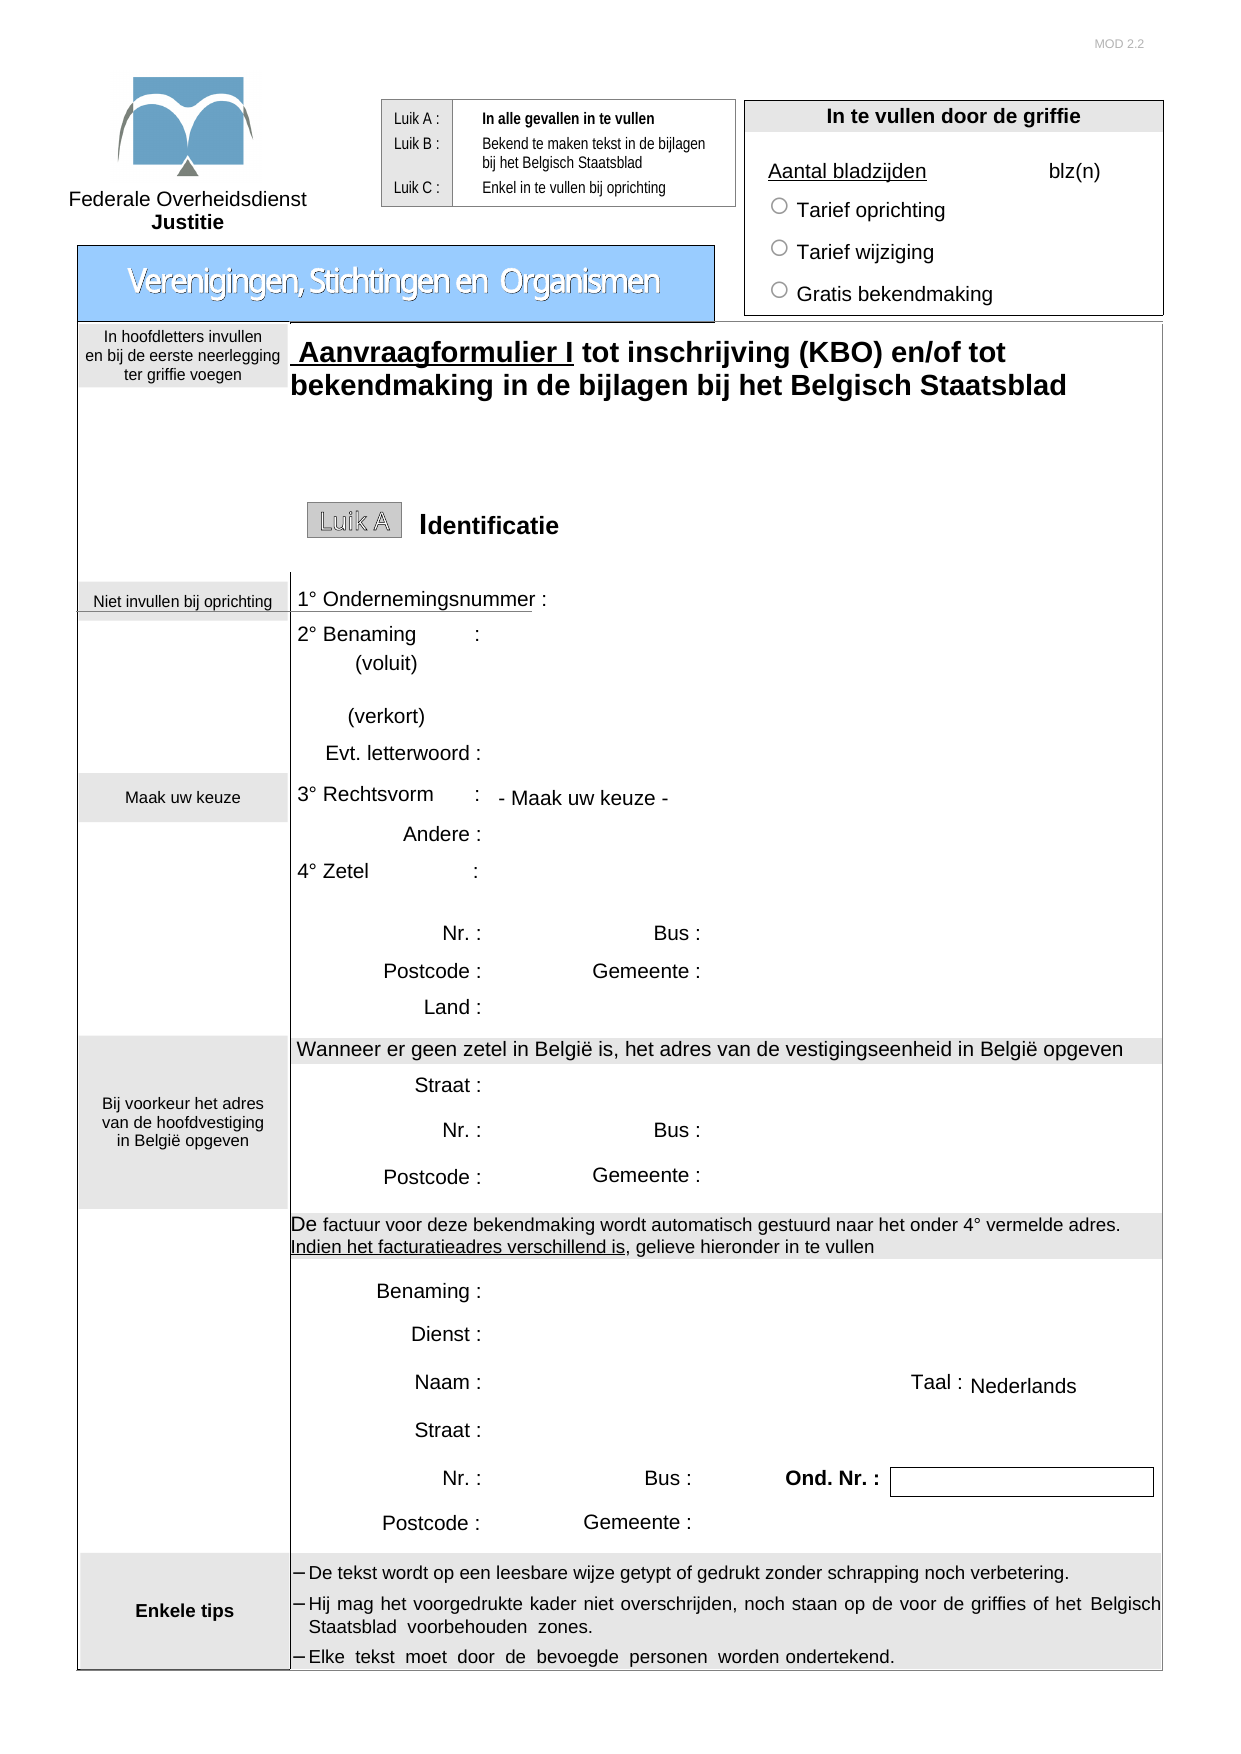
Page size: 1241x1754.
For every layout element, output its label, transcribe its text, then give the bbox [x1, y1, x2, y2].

text Postcode : [291, 1512, 480, 1535]
text Identificatie [314, 508, 1161, 541]
text Federale Overheidsdienst [63, 188, 312, 211]
text Andere : [291, 823, 481, 846]
text Indien het facturatieadres verschillend is, gelieve hieronder in te vullen [291, 1236, 1162, 1257]
text Dienst : [291, 1323, 481, 1346]
text 2° Benaming : [291, 622, 481, 646]
list Hij mag het voorgedrukte kader niet overschrijden, noch staan op de voor de griffies of het Belgisch Staatsblad voorbehouden zones. [291, 1591, 1161, 1637]
text Evt. letterwoord : [291, 741, 481, 764]
text ○ Tarief oprichting [768, 184, 1163, 226]
text Straat : [291, 1073, 481, 1097]
text De factuur voor deze bekendmaking wordt automatisch gestuurd naar het onder 4° vermelde adres. [291, 1213, 1162, 1236]
list Elke tekst moet door de bevoegde personen worden ondertekend. [291, 1643, 1161, 1668]
text Gemeente : [571, 959, 701, 983]
text Taal : [886, 1371, 963, 1394]
text Postcode : [291, 1166, 481, 1189]
text Nr. : [291, 1466, 481, 1489]
text Postcode : [291, 959, 481, 983]
text 3° Rechtsvorm : [291, 782, 481, 806]
text Straat : [291, 1418, 481, 1442]
text Naam : [291, 1371, 481, 1394]
text MOD 2.2 [1080, 37, 1159, 51]
text Justitie [63, 211, 312, 234]
text Nr. : [291, 1118, 481, 1142]
text Bus : [571, 921, 701, 944]
text Nr. : [291, 921, 481, 944]
text (voluit) [291, 652, 481, 675]
text Wanneer er geen zetel in België is, het adres van de vestigingseenheid in België opgeven [291, 1038, 1162, 1061]
text Land : [291, 996, 481, 1019]
text Bus : [562, 1466, 691, 1489]
text Aantal bladzijden blz(n) [768, 156, 1163, 184]
text 1° Ondernemingsnummer : [291, 588, 550, 611]
text (verkort) [291, 704, 481, 728]
text Bus : [571, 1118, 701, 1142]
text Aanvraagformulier I tot inschrijving (KBO) en/of tot bekendmaking in de bijlagen bij het Belgisch Staatsblad [290, 336, 1161, 401]
text Ond. Nr. : [774, 1467, 880, 1490]
text Verenigingen, Stichtingen en Organismen [78, 254, 714, 308]
text ○ Tarief wijziging [768, 226, 1163, 267]
text Gemeente : [562, 1511, 692, 1534]
text 4° Zetel : [291, 859, 481, 882]
text Gemeente : [571, 1164, 701, 1187]
text ○ Gratis bekendmaking [768, 267, 1163, 309]
text Benaming : [291, 1280, 481, 1303]
list De tekst wordt op een leesbare wijze getypt of gedrukt zonder schrapping noch verbetering. [291, 1559, 1161, 1584]
text In te vullen door de griffie [745, 104, 1163, 128]
